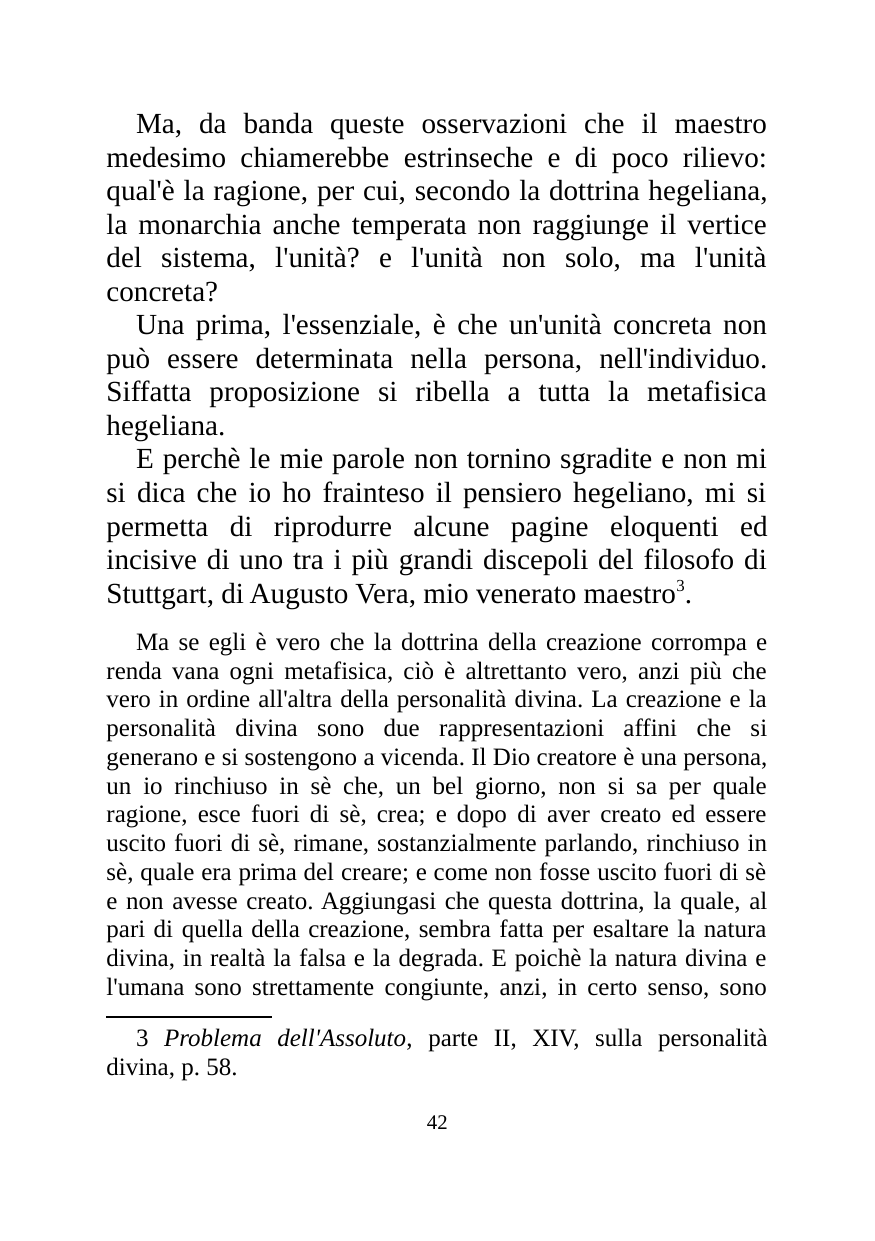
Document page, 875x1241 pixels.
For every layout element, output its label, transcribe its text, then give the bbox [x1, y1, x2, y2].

text Ma, da banda queste osservazioni che il maestro medesimo chiamerebbe estrinseche e di poco rilievo: qual'è la ragione, per cui, secondo la dottrina hegeliana, la monarchia anche temperata non raggiunge il vertice del sistema, l'unità? e l'unità non solo, ma l'unità concreta? [106, 106, 768, 307]
text E perchè le mie parole non tornino sgradite e non mi si dica che io ho frainteso il pensiero hegeliano, mi si permetta di riprodurre alcune pagine eloquenti ed incisive di uno tra i più grandi discepoli del filosofo di Stuttgart, di Augusto Vera, mio venerato maestro. [106, 442, 768, 609]
text Problema dell'Assoluto, parte II, XIV, sulla personalità divina, p. 58. [106, 1023, 768, 1080]
text Ma se egli è vero che la dottrina della creazione corrompa e renda vana ogni metafisica, ciò è altrettanto vero, anzi più che vero in ordine all'altra della personalità divina. La creazione e la personalità divina sono due rappresentazioni affini che si generano e si sostengono a vicenda. Il Dio creatore è una persona, un io rinchiuso in sè che, un bel giorno, non si sa per quale ragione, esce fuori di sè, crea; e dopo di aver creato ed essere uscito fuori di sè, rimane, sostanzialmente parlando, rinchiuso in sè, quale era prima del creare; e come non fosse uscito fuori di sè e non avesse creato. Aggiungasi che questa dottrina, la quale, al pari di quella della creazione, sembra fatta per esaltare la natura divina, in realtà la falsa e la degrada. E poichè la natura divina e l'umana sono strettamente congiunte, anzi, in certo senso, sono [106, 627, 768, 1001]
text Una prima, l'essenziale, è che un'unità concreta non può essere determinata nella persona, nell'individuo. Siffatta proposizione si ribella a tutta la metafisica hegeliana. [106, 307, 768, 442]
